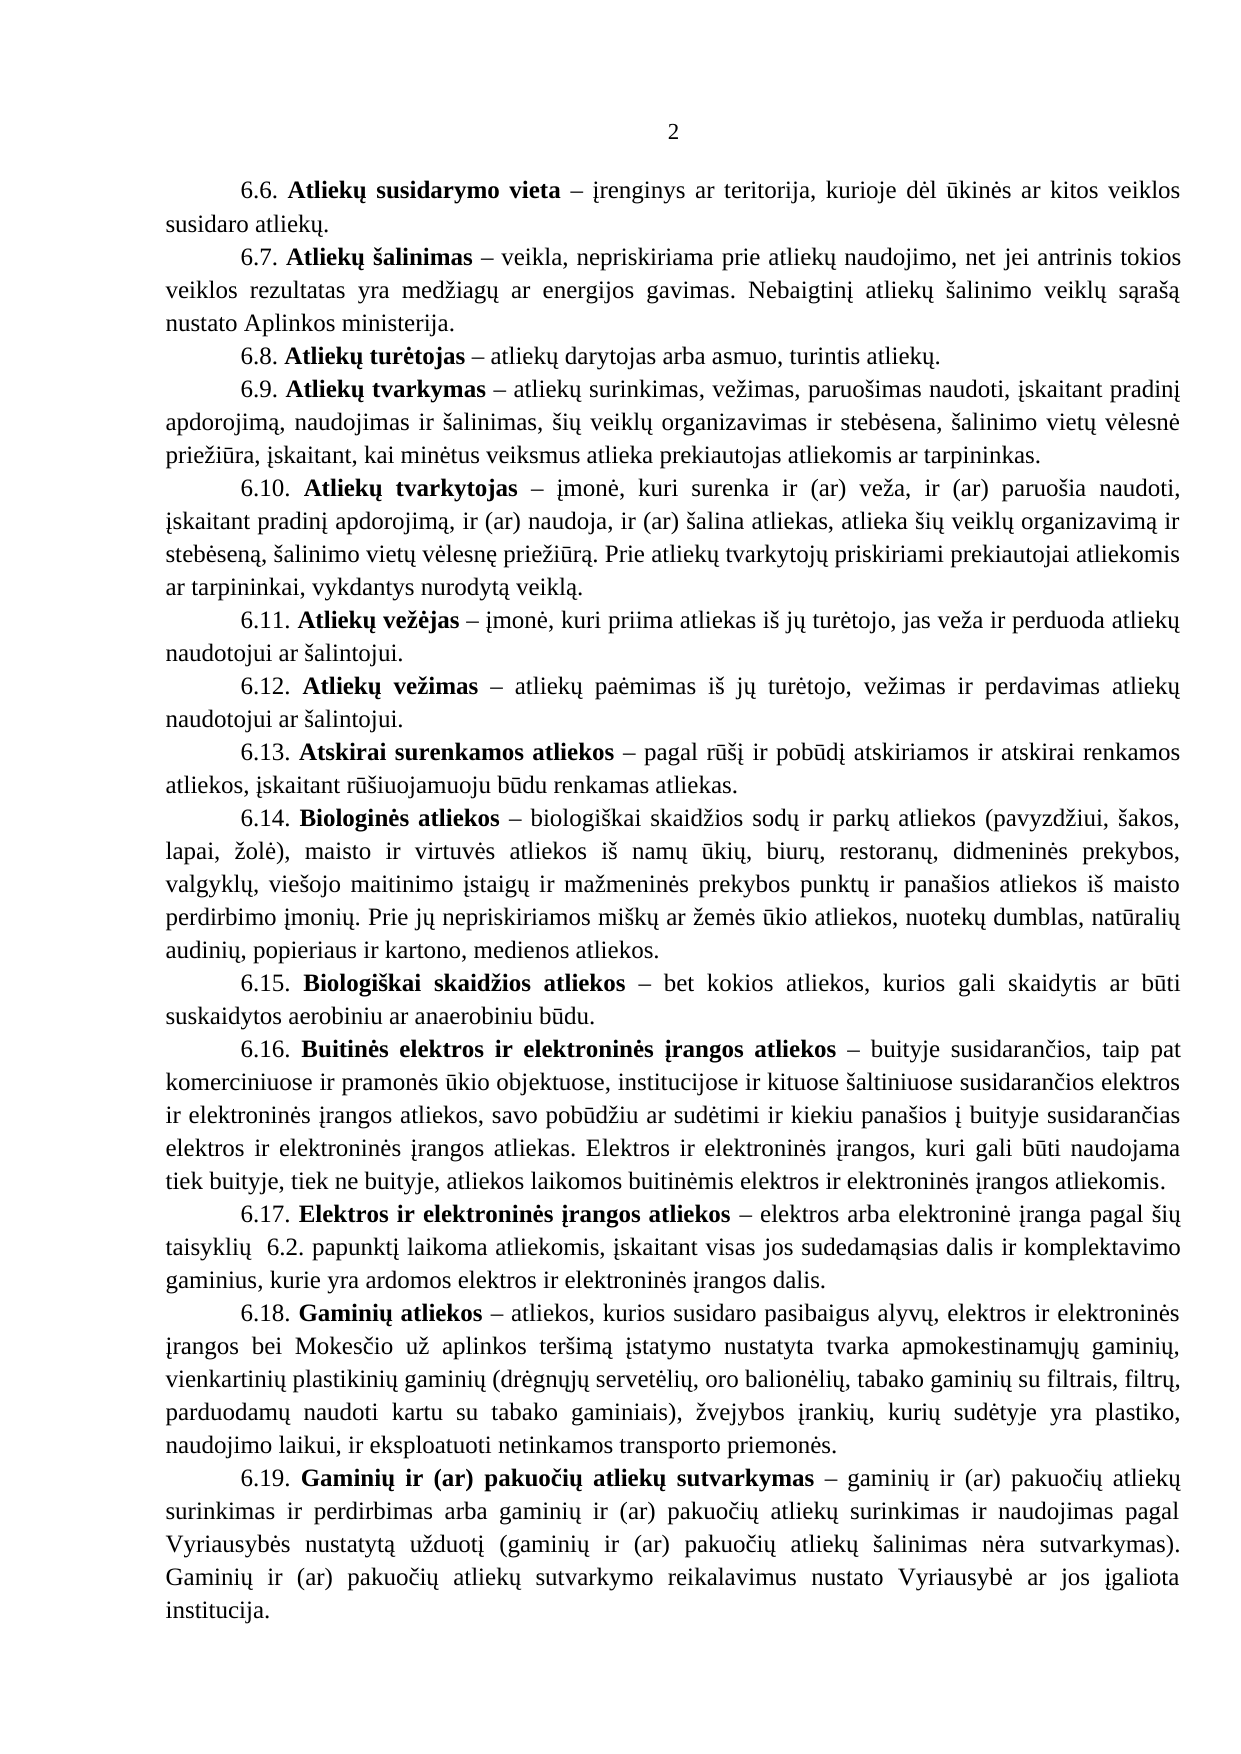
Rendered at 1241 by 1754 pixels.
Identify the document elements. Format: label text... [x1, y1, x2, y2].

text 6.18. Gaminių atliekos – atliekos, kurios susidaro pasibaigus alyvų, elektros ir elektroninės įrangos bei Mokesčio už aplinkos teršimą įstatymo nustatyta tvarka apmokestinamųjų gaminių, vienkartinių plastikinių gaminių (drėgnųjų servetėlių, oro balionėlių, tabako gaminių su filtrais, filtrų, parduodamų naudoti kartu su tabako gaminiais), žvejybos įrankių, kurių sudėtyje yra plastiko, naudojimo laikui, ir eksploatuoti netinkamos transporto priemonės. [165, 1298, 1181, 1459]
text 6.17. Elektros ir elektroninės įrangos atliekos – elektros arba elektroninė įranga pagal šių taisyklių 6.2. papunktį laikoma atliekomis, įskaitant visas jos sudedamąsias dalis ir komplektavimo gaminius, kurie yra ardomos elektros ir elektroninės įrangos dalis. [165, 1199, 1181, 1294]
text 6.10. Atliekų tvarkytojas – įmonė, kuri surenka ir (ar) veža, ir (ar) paruošia naudoti, įskaitant pradinį apdorojimą, ir (ar) naudoja, ir (ar) šalina atliekas, atlieka šių veiklų organizavimą ir stebėseną, šalinimo vietų vėlesnę priežiūrą. Prie atliekų tvarkytojų priskiriami prekiautojai atliekomis ar tarpininkai, vykdantys nurodytą veiklą. [165, 473, 1181, 601]
text 6.15. Biologiškai skaidžios atliekos – bet kokios atliekos, kurios gali skaidytis ar būti suskaidytos aerobiniu ar anaerobiniu būdu. [165, 968, 1181, 1030]
text 6.6. Atliekų susidarymo vieta – įrenginys ar teritorija, kurioje dėl ūkinės ar kitos veiklos susidaro atliekų. [165, 176, 1181, 237]
text 6.11. Atliekų vežėjas – įmonė, kuri priima atliekas iš jų turėtojo, jas veža ir perduoda atliekų naudotojui ar šalintojui. [165, 605, 1181, 667]
text 6.7. Atliekų šalinimas – veikla, nepriskiriama prie atliekų naudojimo, net jei antrinis tokios veiklos rezultatas yra medžiagų ar energijos gavimas. Nebaigtinį atliekų šalinimo veiklų sąrašą nustato Aplinkos ministerija. [165, 242, 1181, 336]
text 6.19. Gaminių ir (ar) pakuočių atliekų sutvarkymas – gaminių ir (ar) pakuočių atliekų surinkimas ir perdirbimas arba gaminių ir (ar) pakuočių atliekų surinkimas ir naudojimas pagal Vyriausybės nustatytą užduotį (gaminių ir (ar) pakuočių atliekų šalinimas nėra sutvarkymas). Gaminių ir (ar) pakuočių atliekų sutvarkymo reikalavimus nustato Vyriausybė ar jos įgaliota institucija. [165, 1463, 1181, 1624]
text 6.13. Atskirai surenkamos atliekos – pagal rūšį ir pobūdį atskiriamos ir atskirai renkamos atliekos, įskaitant rūšiuojamuoju būdu renkamas atliekas. [165, 737, 1181, 799]
text 6.12. Atliekų vežimas – atliekų paėmimas iš jų turėtojo, vežimas ir perdavimas atliekų naudotojui ar šalintojui. [165, 671, 1181, 733]
text 6.9. Atliekų tvarkymas – atliekų surinkimas, vežimas, paruošimas naudoti, įskaitant pradinį apdorojimą, naudojimas ir šalinimas, šių veiklų organizavimas ir stebėsena, šalinimo vietų vėlesnė priežiūra, įskaitant, kai minėtus veiksmus atlieka prekiautojas atliekomis ar tarpininkas. [165, 374, 1181, 468]
text 6.14. Biologinės atliekos – biologiškai skaidžios sodų ir parkų atliekos (pavyzdžiui, šakos, lapai, žolė), maisto ir virtuvės atliekos iš namų ūkių, biurų, restoranų, didmeninės prekybos, valgyklų, viešojo maitinimo įstaigų ir mažmeninės prekybos punktų ir panašios atliekos iš maisto perdirbimo įmonių. Prie jų nepriskiriamos miškų ar žemės ūkio atliekos, nuotekų dumblas, natūralių audinių, popieriaus ir kartono, medienos atliekos. [165, 803, 1181, 964]
text 6.16. Buitinės elektros ir elektroninės įrangos atliekos – buityje susidarančios, taip pat komerciniuose ir pramonės ūkio objektuose, institucijose ir kituose šaltiniuose susidarančios elektros ir elektroninės įrangos atliekos, savo pobūdžiu ar sudėtimi ir kiekiu panašios į buityje susidarančias elektros ir elektroninės įrangos atliekas. Elektros ir elektroninės įrangos, kuri gali būti naudojama tiek buityje, tiek ne buityje, atliekos laikomos buitinėmis elektros ir elektroninės įrangos atliekomis. [165, 1034, 1181, 1195]
text 6.8. Atliekų turėtojas – atliekų darytojas arba asmuo, turintis atliekų. [165, 341, 1181, 369]
